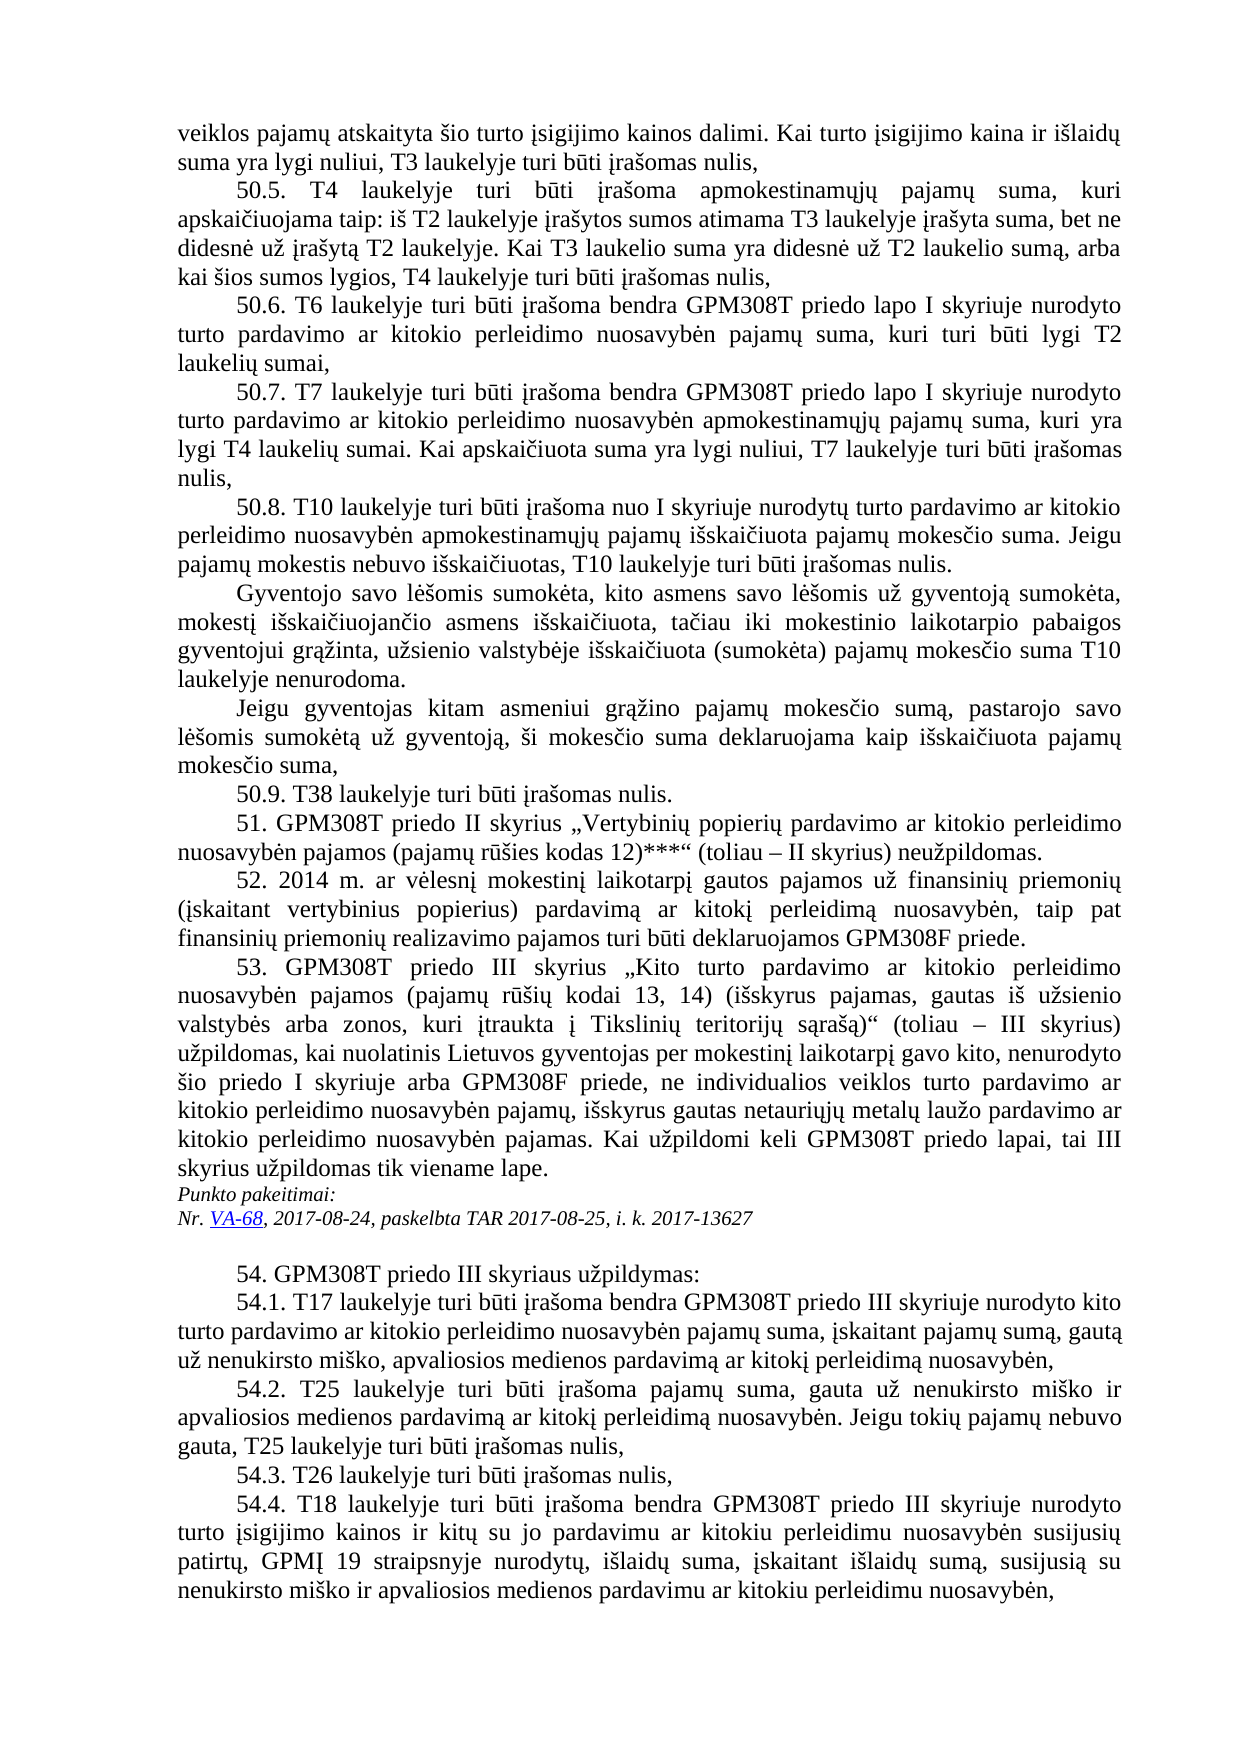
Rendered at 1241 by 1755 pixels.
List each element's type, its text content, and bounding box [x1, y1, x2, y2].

text 54.4. T18 laukelyje turi būti įrašoma bendra GPM308T priedo III skyriuje nurodyto turto įsigijimo kainos ir kitų su jo pardavimu ar kitokiu perleidimu nuosavybėn susijusių patirtų, GPMĮ 19 straipsnyje nurodytų, išlaidų suma, įskaitant išlaidų sumą, susijusią su nenukirsto miško ir apvaliosios medienos pardavimu ar kitokiu perleidimu nuosavybėn, [177, 1489, 1122, 1604]
text 50.8. T10 laukelyje turi būti įrašoma nuo I skyriuje nurodytų turto pardavimo ar kitokio perleidimo nuosavybėn apmokestinamųjų pajamų išskaičiuota pajamų mokesčio suma. Jeigu pajamų mokestis nebuvo išskaičiuotas, T10 laukelyje turi būti įrašomas nulis. [177, 492, 1122, 578]
text Jeigu gyventojas kitam asmeniui grąžino pajamų mokesčio sumą, pastarojo savo lėšomis sumokėtą už gyventoją, ši mokesčio suma deklaruojama kaip išskaičiuota pajamų mokesčio suma, [177, 693, 1122, 779]
text 54.1. T17 laukelyje turi būti įrašoma bendra GPM308T priedo III skyriuje nurodyto kito turto pardavimo ar kitokio perleidimo nuosavybėn pajamų suma, įskaitant pajamų sumą, gautą už nenukirsto miško, apvaliosios medienos pardavimą ar kitokį perleidimą nuosavybėn, [177, 1287, 1122, 1374]
text Punkto pakeitimai: [177, 1182, 1122, 1206]
text 54.2. T25 laukelyje turi būti įrašoma pajamų suma, gauta už nenukirsto miško ir apvaliosios medienos pardavimą ar kitokį perleidimą nuosavybėn. Jeigu tokių pajamų nebuvo gauta, T25 laukelyje turi būti įrašomas nulis, [177, 1374, 1122, 1460]
text 50.6. T6 laukelyje turi būti įrašoma bendra GPM308T priedo lapo I skyriuje nurodyto turto pardavimo ar kitokio perleidimo nuosavybėn pajamų suma, kuri turi būti lygi T2 laukelių sumai, [177, 291, 1122, 377]
text 50.7. T7 laukelyje turi būti įrašoma bendra GPM308T priedo lapo I skyriuje nurodyto turto pardavimo ar kitokio perleidimo nuosavybėn apmokestinamųjų pajamų suma, kuri yra lygi T4 laukelių sumai. Kai apskaičiuota suma yra lygi nuliui, T7 laukelyje turi būti įrašomas nulis, [177, 377, 1122, 492]
text 54.3. T26 laukelyje turi būti įrašomas nulis, [177, 1460, 1122, 1489]
text 52. 2014 m. ar vėlesnį mokestinį laikotarpį gautos pajamos už finansinių priemonių (įskaitant vertybinius popierius) pardavimą ar kitokį perleidimą nuosavybėn, taip pat finansinių priemonių realizavimo pajamos turi būti deklaruojamos GPM308F priede. [177, 866, 1122, 952]
text 50.9. T38 laukelyje turi būti įrašomas nulis. [177, 779, 1122, 808]
text Gyventojo savo lėšomis sumokėta, kito asmens savo lėšomis už gyventoją sumokėta, mokestį išskaičiuojančio asmens išskaičiuota, tačiau iki mokestinio laikotarpio pabaigos gyventojui grąžinta, užsienio valstybėje išskaičiuota (sumokėta) pajamų mokesčio suma T10 laukelyje nenurodoma. [177, 578, 1122, 693]
text 50.5. T4 laukelyje turi būti įrašoma apmokestinamųjų pajamų suma, kuri apskaičiuojama taip: iš T2 laukelyje įrašytos sumos atimama T3 laukelyje įrašyta suma, bet ne didesnė už įrašytą T2 laukelyje. Kai T3 laukelio suma yra didesnė už T2 laukelio sumą, arba kai šios sumos lygios, T4 laukelyje turi būti įrašomas nulis, [177, 176, 1122, 291]
text veiklos pajamų atskaityta šio turto įsigijimo kainos dalimi. Kai turto įsigijimo kaina ir išlaidų suma yra lygi nuliui, T3 laukelyje turi būti įrašomas nulis, [177, 118, 1122, 176]
text Nr. VA-68, 2017-08-24, paskelbta TAR 2017-08-25, i. k. 2017-13627 [177, 1206, 1122, 1230]
text 54. GPM308T priedo III skyriaus užpildymas: [177, 1259, 1122, 1287]
text 53. GPM308T priedo III skyrius „Kito turto pardavimo ar kitokio perleidimo nuosavybėn pajamos (pajamų rūšių kodai 13, 14) (išskyrus pajamas, gautas iš užsienio valstybės arba zonos, kuri įtraukta į Tikslinių teritorijų sąrašą)“ (toliau – III skyrius) užpildomas, kai nuolatinis Lietuvos gyventojas per mokestinį laikotarpį gavo kito, nenurodyto šio priedo I skyriuje arba GPM308F priede, ne individualios veiklos turto pardavimo ar kitokio perleidimo nuosavybėn pajamų, išskyrus gautas netauriųjų metalų laužo pardavimo ar kitokio perleidimo nuosavybėn pajamas. Kai užpildomi keli GPM308T priedo lapai, tai III skyrius užpildomas tik viename lape. [177, 952, 1122, 1182]
text 51. GPM308T priedo II skyrius „Vertybinių popierių pardavimo ar kitokio perleidimo nuosavybėn pajamos (pajamų rūšies kodas 12)***“ (toliau – II skyrius) neužpildomas. [177, 808, 1122, 866]
